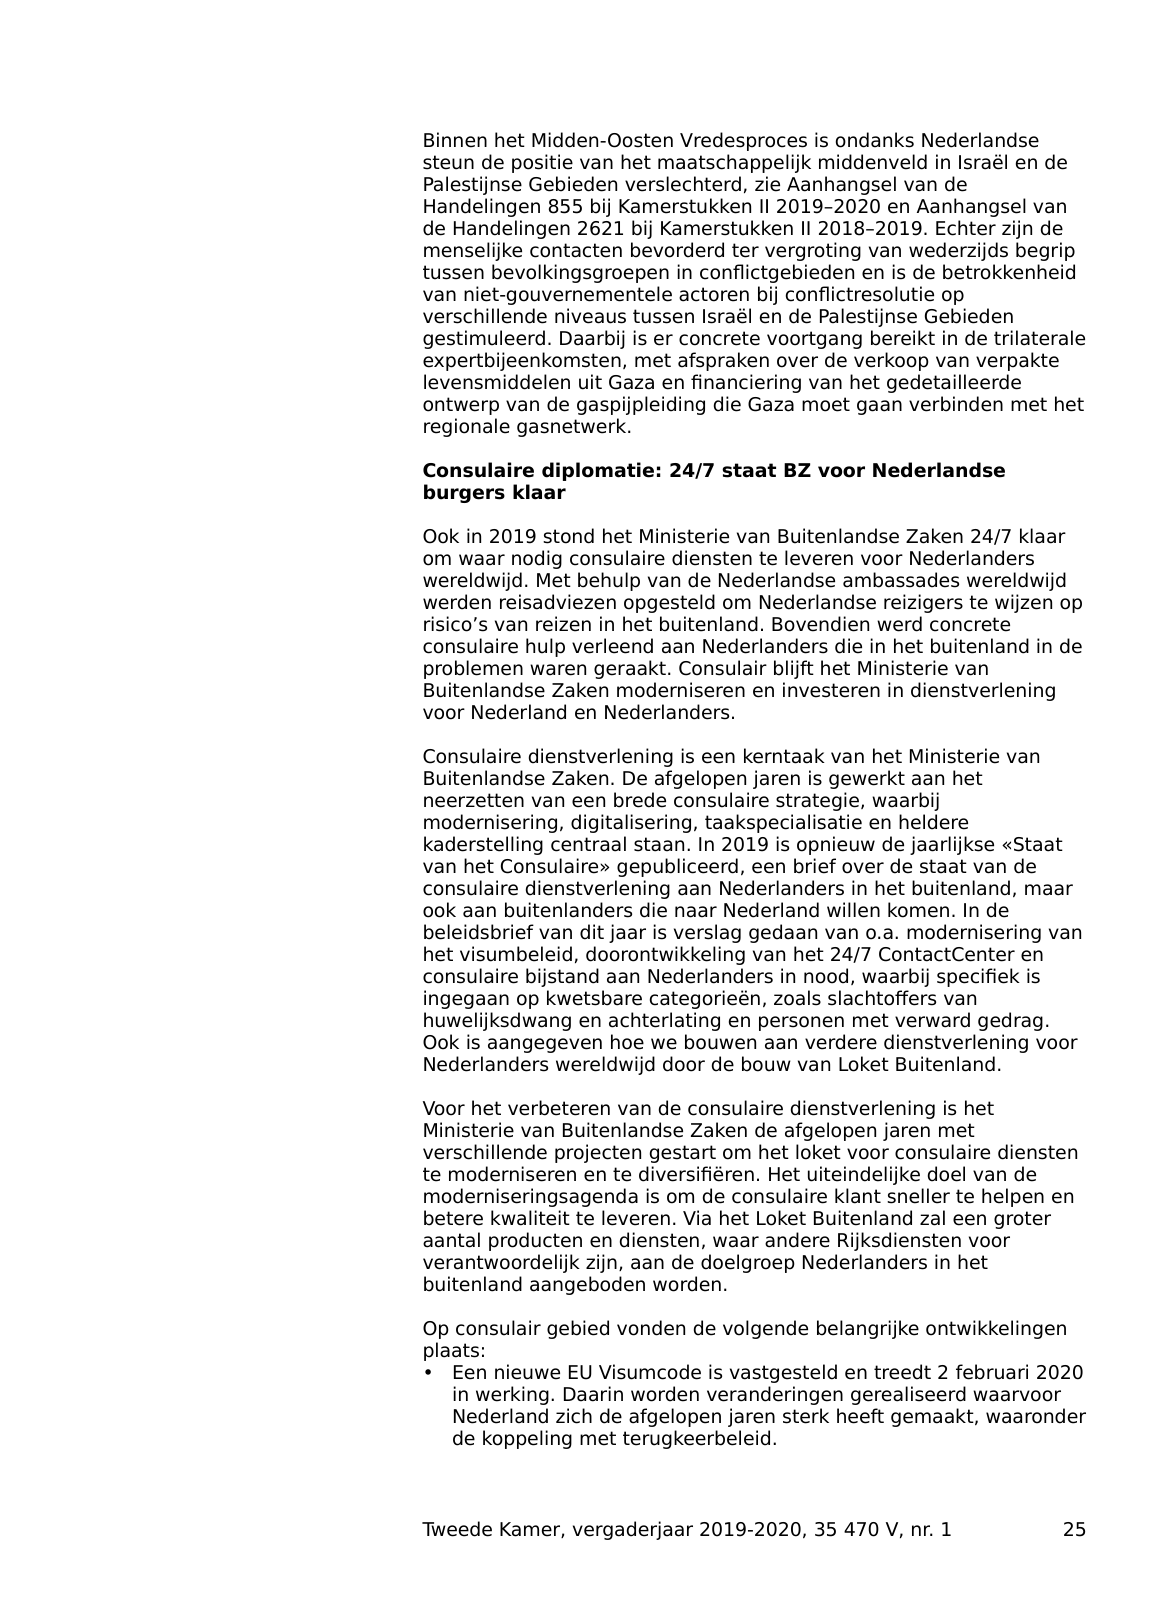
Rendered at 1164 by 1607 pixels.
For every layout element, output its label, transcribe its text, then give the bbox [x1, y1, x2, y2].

text Op consulair gebied vonden de volgende belangrijke ontwikkelingen plaats: [422, 1318, 1087, 1362]
text Ook in 2019 stond het Ministerie van Buitenlandse Zaken 24/7 klaar om waar nodig consulaire diensten te leveren voor Nederlanders wereldwijd. Met behulp van de Nederlandse ambassades wereldwijd werden reisadviezen opgesteld om Nederlandse reizigers te wijzen op risico’s van reizen in het buitenland. Bovendien werd concrete consulaire hulp verleend aan Nederlanders die in het buitenland in de problemen waren geraakt. Consulair blijft het Ministerie van Buitenlandse Zaken moderniseren en investeren in dienstverlening voor Nederland en Nederlanders. [422, 526, 1087, 724]
text Consulaire dienstverlening is een kerntaak van het Ministerie van Buitenlandse Zaken. De afgelopen jaren is gewerkt aan het neerzetten van een brede consulaire strategie, waarbij modernisering, digitalisering, taakspecialisatie en heldere kaderstelling centraal staan. In 2019 is opnieuw de jaarlijkse «Staat van het Consulaire» gepubliceerd, een brief over de staat van de consulaire dienstverlening aan Nederlanders in het buitenland, maar ook aan buitenlanders die naar Nederland willen komen. In de beleidsbrief van dit jaar is verslag gedaan van o.a. modernisering van het visumbeleid, doorontwikkeling van het 24/7 ContactCenter en consulaire bijstand aan Nederlanders in nood, waarbij specifiek is ingegaan op kwetsbare categorieën, zoals slachtoffers van huwelijksdwang en achterlating en personen met verward gedrag. Ook is aangegeven hoe we bouwen aan verdere dienstverlening voor Nederlanders wereldwijd door de bouw van Loket Buitenland. [422, 746, 1087, 1076]
text • Een nieuwe EU Visumcode is vastgesteld en treedt 2 februari 2020 in werking. Daarin worden veranderingen gerealiseerd waarvoor Nederland zich de afgelopen jaren sterk heeft gemaakt, waaronder de koppeling met terugkeerbeleid. [422, 1362, 1087, 1450]
text Binnen het Midden-Oosten Vredesproces is ondanks Nederlandse steun de positie van het maatschappelijk middenveld in Israël en de Palestijnse Gebieden verslechterd, zie Aanhangsel van de Handelingen 855 bij Kamerstukken II 2019–2020 en Aanhangsel van de Handelingen 2621 bij Kamerstukken II 2018–2019. Echter zijn de menselijke contacten bevorderd ter vergroting van wederzijds begrip tussen bevolkingsgroepen in conflictgebieden en is de betrokkenheid van niet-gouvernementele actoren bij conflictresolutie op verschillende niveaus tussen Israël en de Palestijnse Gebieden gestimuleerd. Daarbij is er concrete voortgang bereikt in de trilaterale expertbijeenkomsten, met afspraken over de verkoop van verpakte levensmiddelen uit Gaza en financiering van het gedetailleerde ontwerp van de gaspijpleiding die Gaza moet gaan verbinden met het regionale gasnetwerk. [422, 130, 1087, 438]
subtitle Consulaire diplomatie: 24/7 staat BZ voor Nederlandse burgers klaar [422, 460, 1087, 504]
text Voor het verbeteren van de consulaire dienstverlening is het Ministerie van Buitenlandse Zaken de afgelopen jaren met verschillende projecten gestart om het loket voor consulaire diensten te moderniseren en te diversifiëren. Het uiteindelijke doel van de moderniseringsagenda is om de consulaire klant sneller te helpen en betere kwaliteit te leveren. Via het Loket Buitenland zal een groter aantal producten en diensten, waar andere Rijksdiensten voor verantwoordelijk zijn, aan de doelgroep Nederlanders in het buitenland aangeboden worden. [422, 1098, 1087, 1296]
